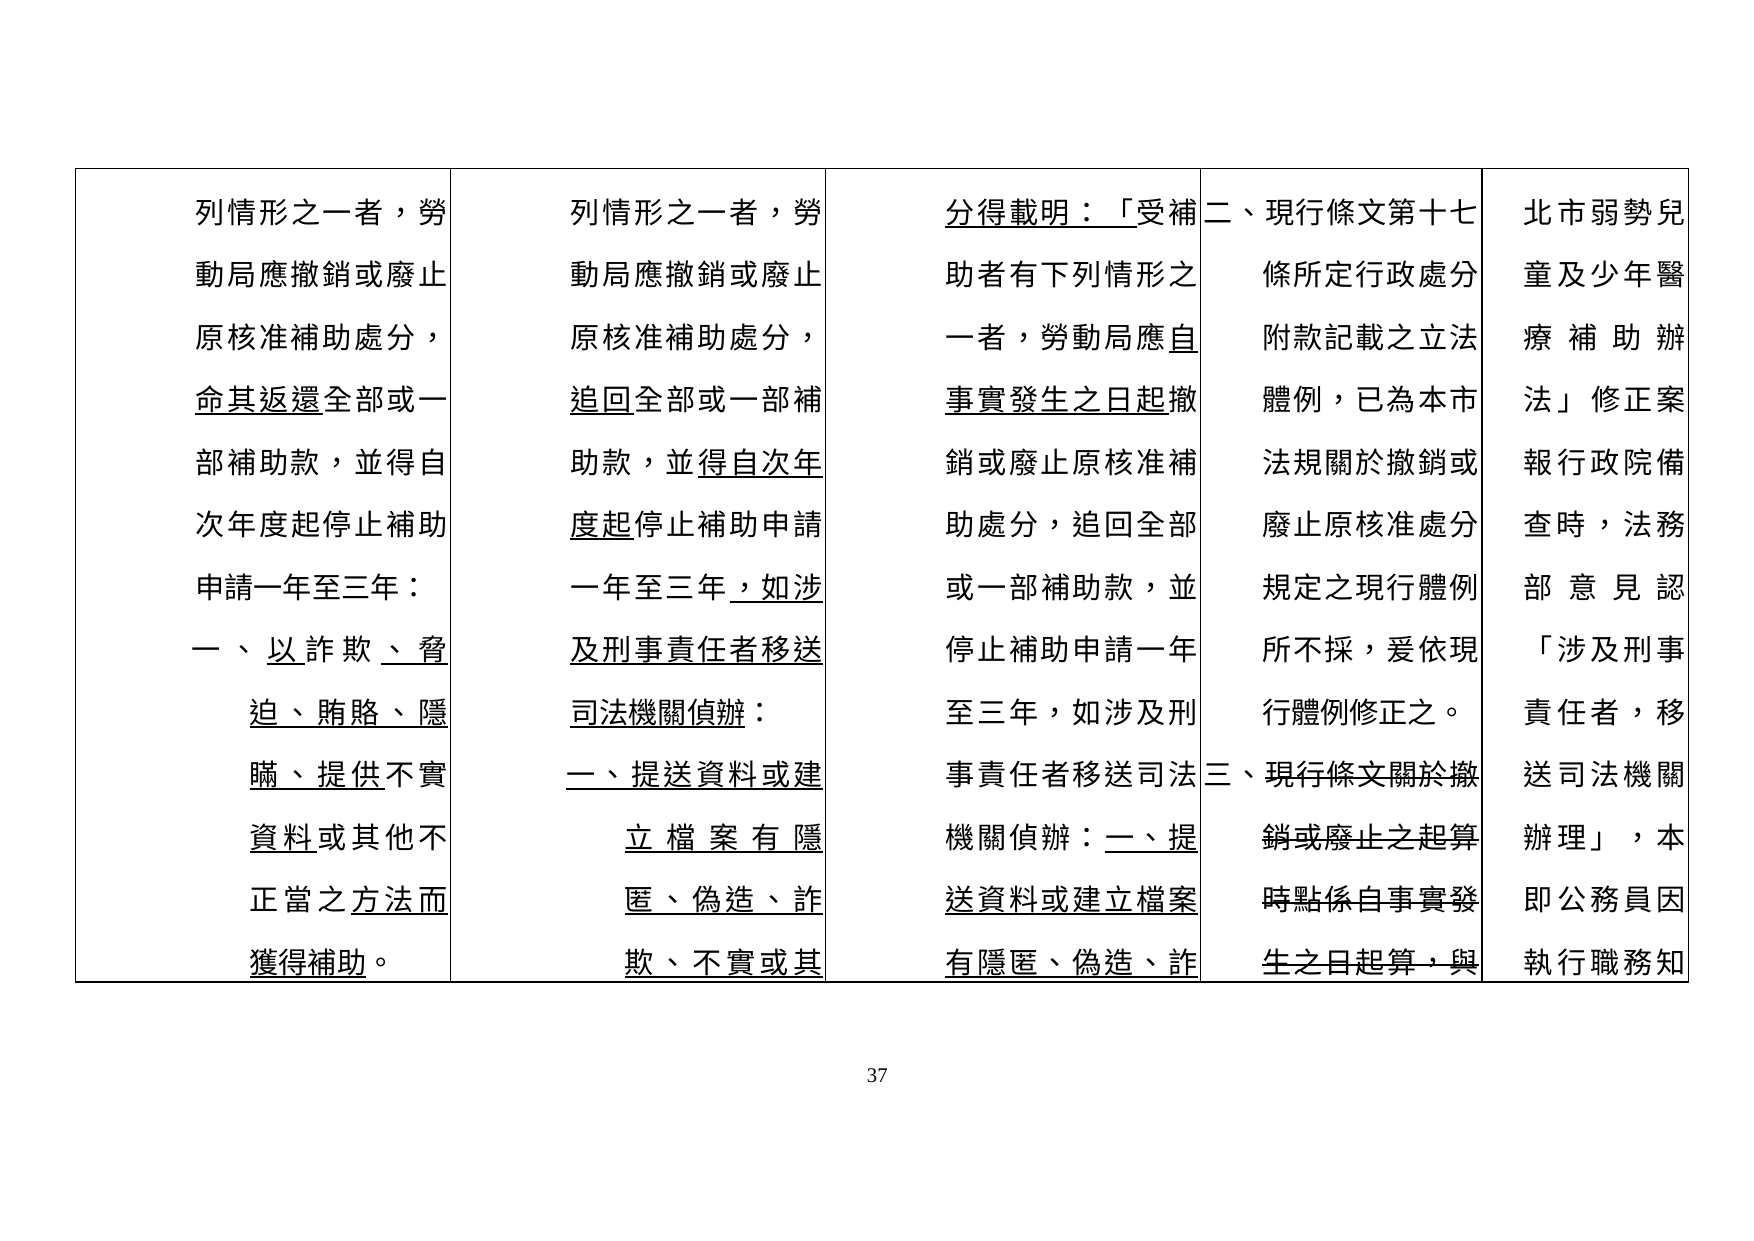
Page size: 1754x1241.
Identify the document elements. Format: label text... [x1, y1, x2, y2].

table_cell 北市弱勢兒童及少年醫療補助辦法」修正案報行政院備查時，法務部意見認「涉及刑事責任者，移送司法機關辦理」，本即公務員因執行職務知 [1483, 169, 1688, 981]
table_cell 列情形之一者，勞動局應撤銷或廢止原核准補助處分，追回全部或一部補助款，並得自次年度起停止補助申請一年至三年，如涉及刑事責任者移送司法機關偵辦： 一、提送資料或建立檔案有隱匿、偽造、詐欺、不實或其 [451, 169, 825, 981]
table_cell 列情形之一者，勞動局應撤銷或廢止原核准補助處分，命其返還全部或一部補助款，並得自次年度起停止補助申請一年至三年： 一、以詐欺、脅迫、賄賂、隱瞞、提供不實資料或其他不正當之方法而獲得補助。 [76, 169, 450, 981]
table_cell 二、現行條文第十七條所定行政處分附款記載之立法體例，已為本市法規關於撤銷或廢止原核准處分規定之現行體例所不採，爰依現行體例修正之。 三、現行條文關於撤銷或廢止之起算時點係自事實發生之日起算，與 [1201, 169, 1481, 981]
table_cell 分得載明：「受補助者有下列情形之一者，勞動局應自事實發生之日起撤銷或廢止原核准補助處分，追回全部或一部補助款，並停止補助申請一年至三年，如涉及刑事責任者移送司法機關偵辦：一、提送資料或建立檔案有隱匿、偽造、詐 [826, 169, 1200, 981]
